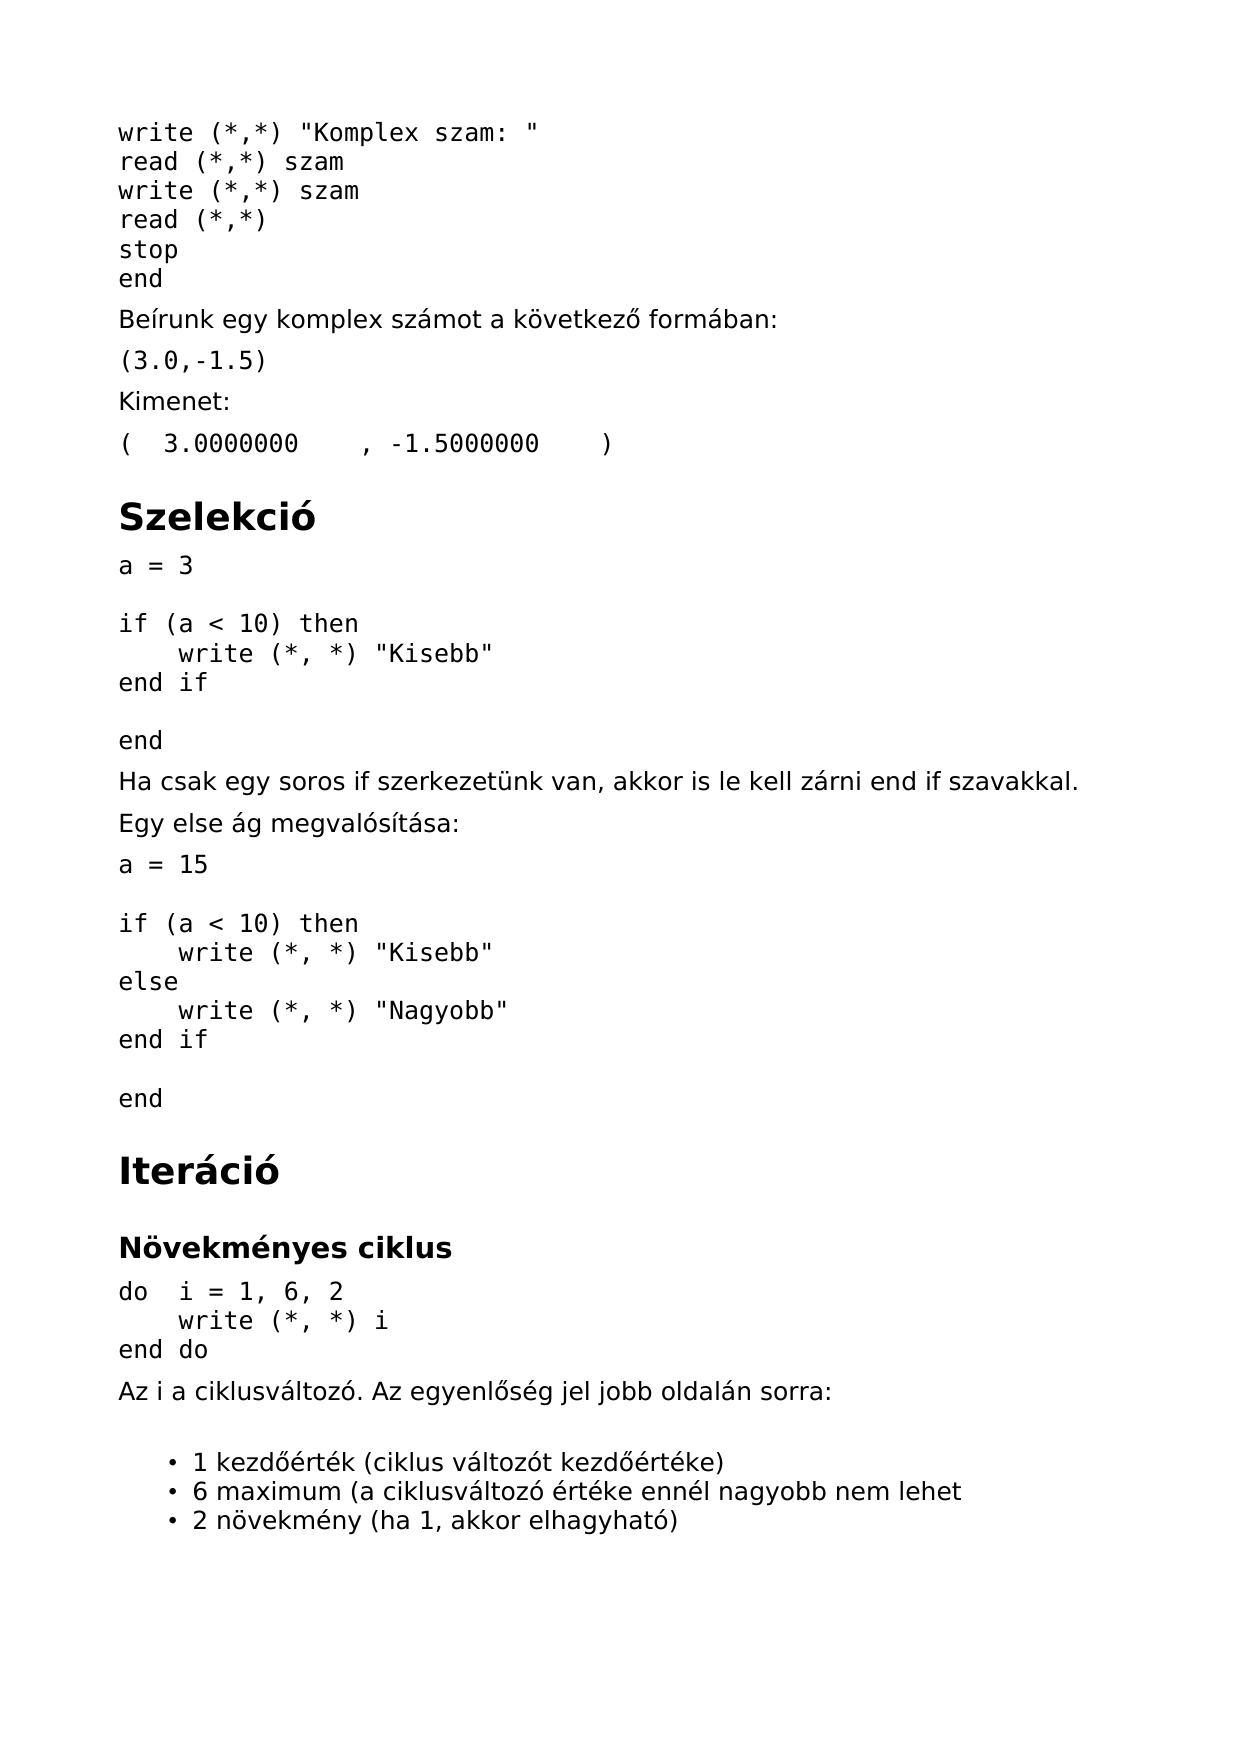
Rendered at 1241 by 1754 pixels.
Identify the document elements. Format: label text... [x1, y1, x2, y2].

list 1 kezdőérték (ciklus változót kezdőértéke) [177, 1448, 1122, 1477]
text write (*,*) "Komplex szam: " read (*,*) szam write (*,*) szam read (*,*) stop end [118, 118, 1122, 293]
text Kimenet: [118, 387, 1122, 417]
text do i = 1, 6, 2 write (*, *) i end do [118, 1277, 1122, 1365]
subtitle Növekményes ciklus [118, 1231, 1122, 1265]
list 2 növekmény (ha 1, akkor elhagyható) [177, 1506, 1122, 1535]
text (3.0,-1.5) [118, 347, 1122, 376]
text a = 3 if (a < 10) then write (*, *) "Kisebb" end if end [118, 551, 1122, 755]
subtitle Iteráció [118, 1150, 1122, 1193]
text Az i a ciklusváltozó. Az egyenlőség jel jobb oldalán sorra: [118, 1377, 1122, 1406]
text ( 3.0000000 , -1.5000000 ) [118, 429, 1122, 458]
text Ha csak egy soros if szerkezetünk van, akkor is le kell zárni end if szavakkal. [118, 767, 1122, 796]
text a = 15 if (a < 10) then write (*, *) "Kisebb" else write (*, *) "Nagyobb" end if end [118, 851, 1122, 1113]
text Beírunk egy komplex számot a következő formában: [118, 305, 1122, 334]
list 6 maximum (a ciklusváltozó értéke ennél nagyobb nem lehet [177, 1477, 1122, 1506]
text Egy else ág megvalósítása: [118, 809, 1122, 838]
subtitle Szelekció [118, 495, 1122, 539]
